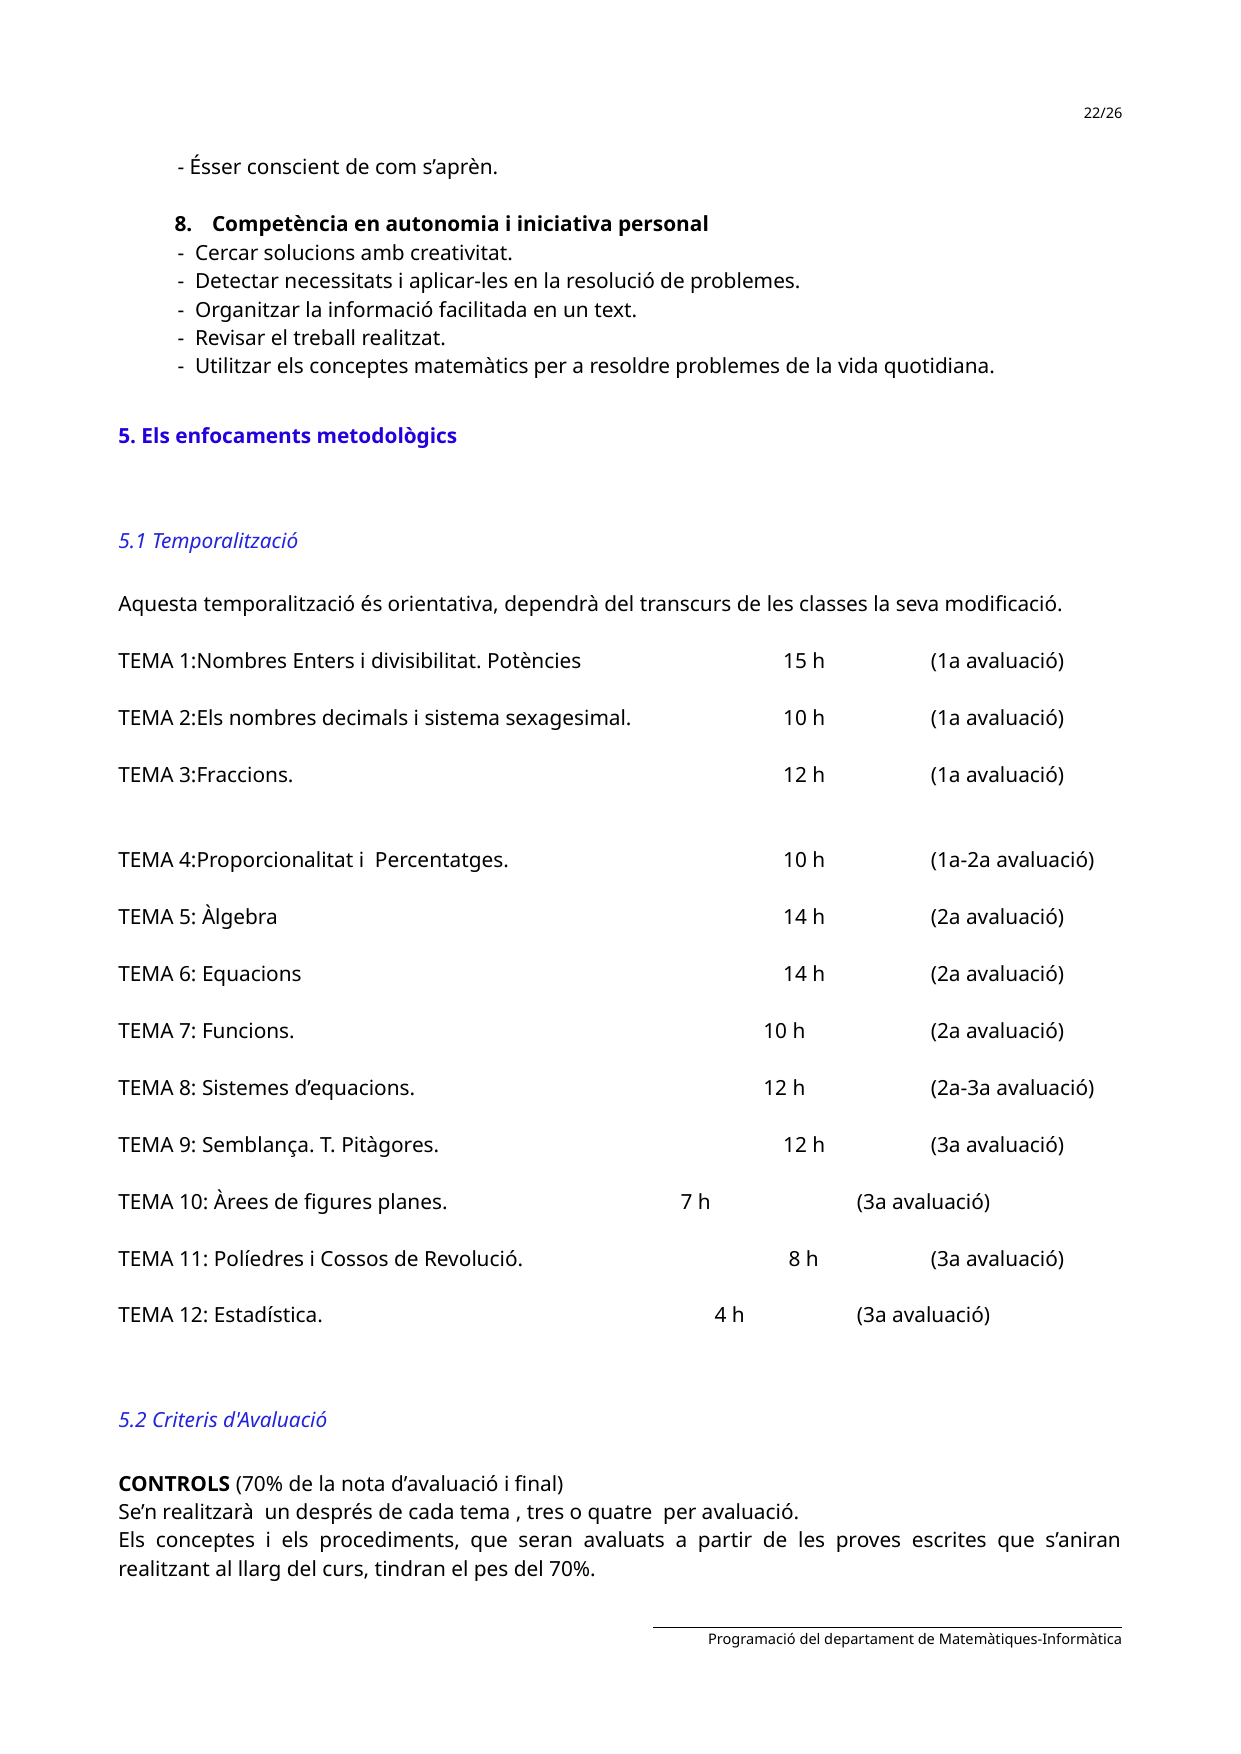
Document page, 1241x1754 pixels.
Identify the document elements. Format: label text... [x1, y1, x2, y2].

text - Ésser conscient de com s’aprèn. [177, 152, 1122, 181]
text Aquesta temporalització és orientativa, dependrà del transcurs de les classes la seva modificació. [118, 589, 1122, 618]
text TEMA 5: Àlgebra 14 h (2a avaluació) [118, 902, 1122, 931]
text TEMA 1:Nombres Enters i divisibilitat. Potències 15 h (1a avaluació) [118, 646, 1122, 675]
text TEMA 12: Estadística. 4 h (3a avaluació) [118, 1301, 1122, 1329]
text - Detectar necessitats i aplicar-les en la resolució de problemes. [177, 266, 1122, 295]
text - Revisar el treball realitzat. [177, 323, 1122, 352]
text TEMA 4:Proporcionalitat i Percentatges. 10 h (1a-2a avaluació) [118, 846, 1122, 874]
subtitle 5. Els enfocaments metodològics [118, 421, 1122, 450]
text - Organitzar la informació facilitada en un text. [177, 295, 1122, 323]
text TEMA 7: Funcions. 10 h (2a avaluació) [118, 1016, 1122, 1044]
text CONTROLS (70% de la nota d’avaluació i final) [118, 1469, 1122, 1497]
text Els conceptes i els procediments, que seran avaluats a partir de les proves escrites que s’aniran realitzant al llarg del curs, tindran el pes del 70%. [118, 1526, 1122, 1582]
text TEMA 6: Equacions 14 h (2a avaluació) [118, 959, 1122, 988]
text - Cercar solucions amb creativitat. [177, 238, 1122, 266]
text TEMA 8: Sistemes d’equacions. 12 h (2a-3a avaluació) [118, 1073, 1122, 1101]
text TEMA 3:Fraccions. 12 h (1a avaluació) [118, 760, 1122, 789]
list Competència en autonomia i iniciativa personal [174, 209, 1122, 238]
text TEMA 2:Els nombres decimals i sistema sexagesimal. 10 h (1a avaluació) [118, 703, 1122, 732]
text - Utilitzar els conceptes matemàtics per a resoldre problemes de la vida quotidiana. [177, 352, 1122, 380]
text TEMA 10: Àrees de figures planes. 7 h (3a avaluació) [118, 1187, 1122, 1215]
subtitle 5.1 Temporalització [118, 526, 1122, 555]
subtitle 5.2 Criteris d'Avaluació [118, 1405, 1122, 1434]
text Se’n realitzarà un després de cada tema , tres o quatre per avaluació. [118, 1497, 1122, 1526]
text TEMA 9: Semblança. T. Pitàgores. 12 h (3a avaluació) [118, 1130, 1122, 1158]
text TEMA 11: Políedres i Cossos de Revolució. 8 h (3a avaluació) [118, 1244, 1122, 1272]
